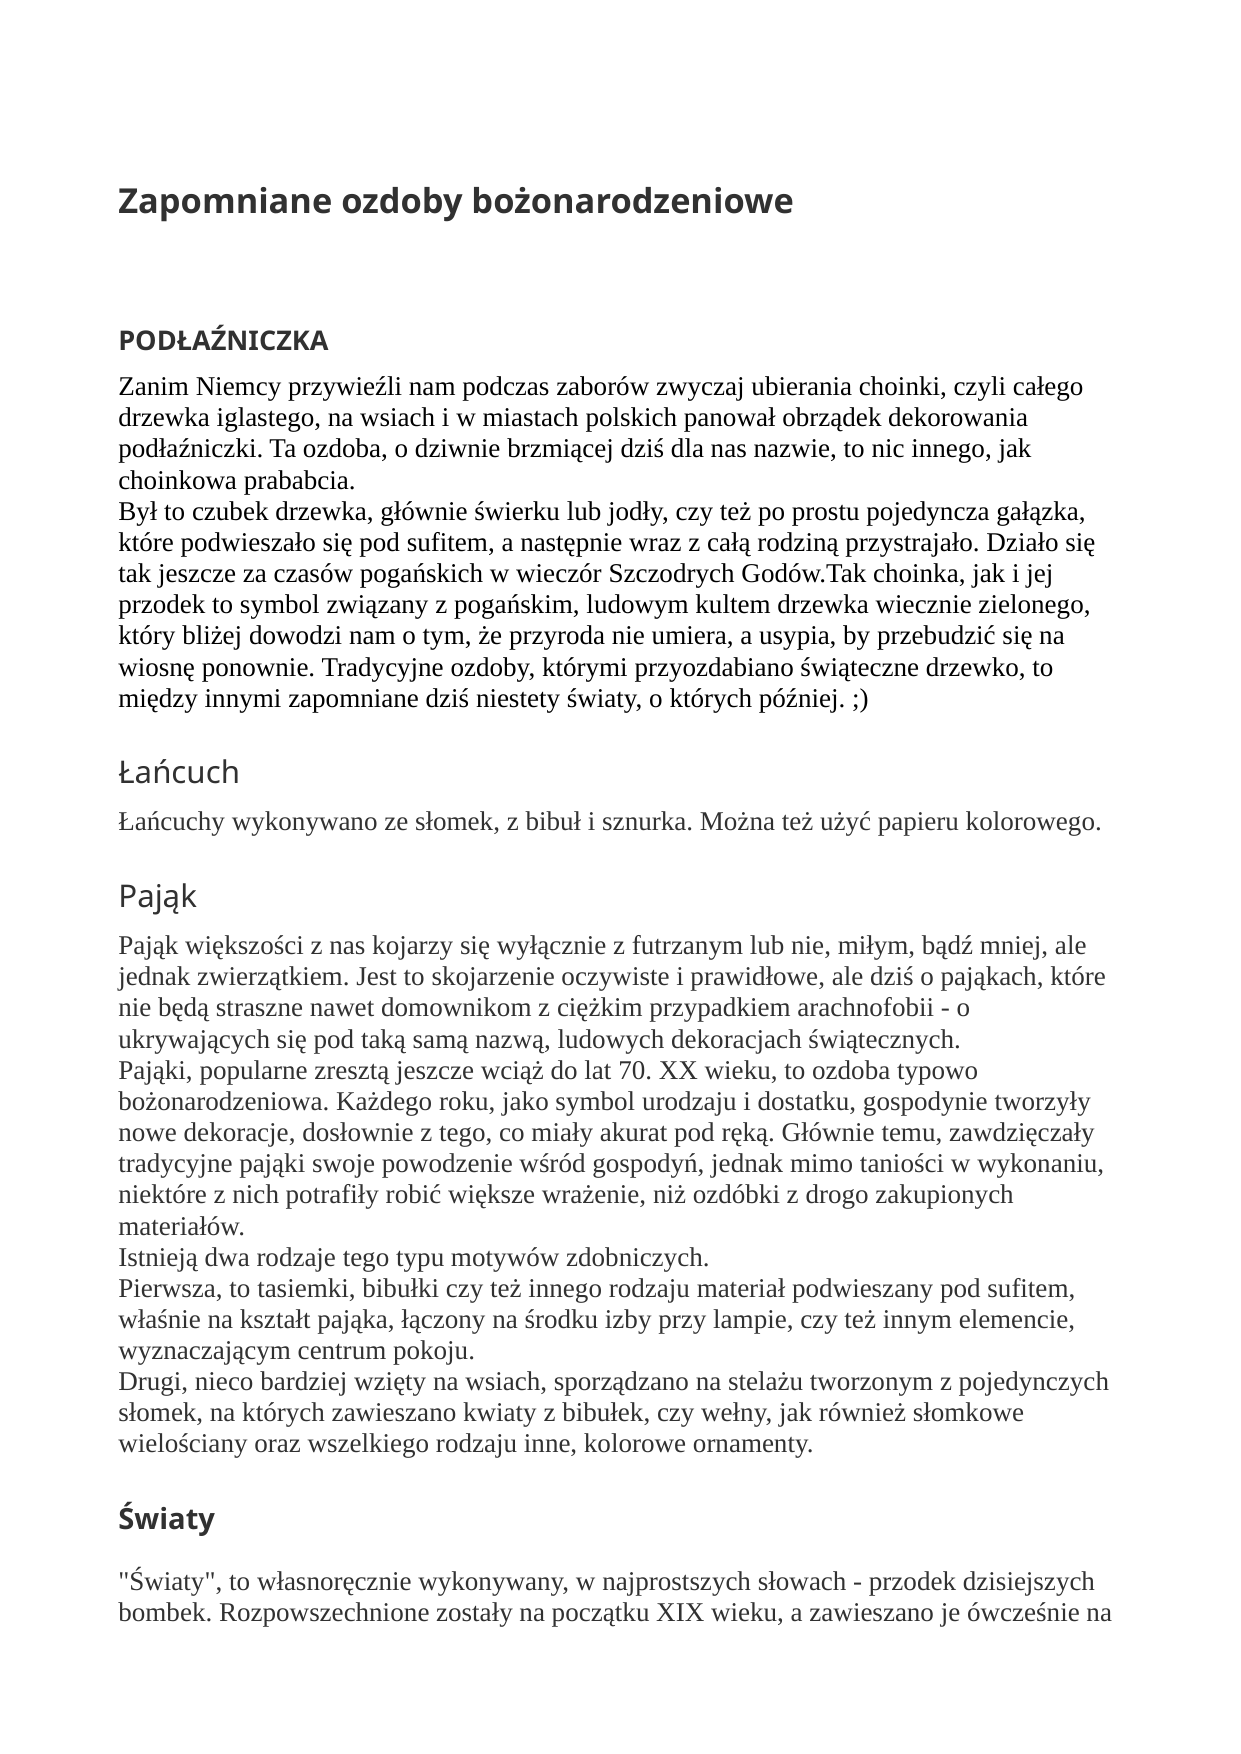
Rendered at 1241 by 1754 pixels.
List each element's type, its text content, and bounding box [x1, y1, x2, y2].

subtitle Światy [118, 1498, 1122, 1538]
text Zanim Niemcy przywieźli nam podczas zaborów zwyczaj ubierania choinki, czyli całego drzewka iglastego, na wsiach i w miastach polskich panował obrządek dekorowania podłaźniczki. Ta ozdoba, o dziwnie brzmiącej dziś dla nas nazwie, to nic innego, jak choinkowa prababcia. Był to czubek drzewka, głównie świerku lub jodły, czy też po prostu pojedyncza gałązka, które podwieszało się pod sufitem, a następnie wraz z całą rodziną przystrajało. Działo się tak jeszcze za czasów pogańskich w wieczór Szczodrych Godów.Tak choinka, jak i jej przodek to symbol związany z pogańskim, ludowym kultem drzewka wiecznie zielonego, który bliżej dowodzi nam o tym, że przyroda nie umiera, a usypia, by przebudzić się na wiosnę ponownie. Tradycyjne ozdoby, którymi przyozdabiano świąteczne drzewko, to między innymi zapomniane dziś niestety światy, o których później. ;) [118, 370, 1122, 713]
subtitle PODŁAŹNICZKA [118, 321, 1122, 358]
subtitle Pająk [118, 874, 1122, 917]
text Łańcuchy wykonywano ze słomek, z bibuł i sznurka. Można też użyć papieru kolorowego. [118, 806, 1122, 837]
subtitle Łańcuch [118, 750, 1122, 793]
text "Światy", to własnoręcznie wykonywany, w najprostszych słowach - przodek dzisiejszych bombek. Rozpowszechnione zostały na początku XIX wieku, a zawieszano je ówcześnie na [118, 1565, 1122, 1627]
subtitle Zapomniane ozdoby bożonarodzeniowe [118, 177, 1122, 224]
text Pająk większości z nas kojarzy się wyłącznie z futrzanym lub nie, miłym, bądź mniej, ale jednak zwierzątkiem. Jest to skojarzenie oczywiste i prawidłowe, ale dziś o pająkach, które nie będą straszne nawet domownikom z ciężkim przypadkiem arachnofobii - o ukrywających się pod taką samą nazwą, ludowych dekoracjach świątecznych. Pająki, popularne zresztą jeszcze wciąż do lat 70. XX wieku, to ozdoba typowo bożonarodzeniowa. Każdego roku, jako symbol urodzaju i dostatku, gospodynie tworzyły nowe dekoracje, dosłownie z tego, co miały akurat pod ręką. Głównie temu, zawdzięczały tradycyjne pająki swoje powodzenie wśród gospodyń, jednak mimo taniości w wykonaniu, niektóre z nich potrafiły robić większe wrażenie, niż ozdóbki z drogo zakupionych materiałów. Istnieją dwa rodzaje tego typu motywów zdobniczych. Pierwsza, to tasiemki, bibułki czy też innego rodzaju materiał podwieszany pod sufitem, właśnie na kształt pająka, łączony na środku izby przy lampie, czy też innym elemencie, wyznaczającym centrum pokoju. Drugi, nieco bardziej wzięty na wsiach, sporządzano na stelażu tworzonym z pojedynczych słomek, na których zawieszano kwiaty z bibułek, czy wełny, jak również słomkowe wielościany oraz wszelkiego rodzaju inne, kolorowe ornamenty. [118, 929, 1122, 1459]
